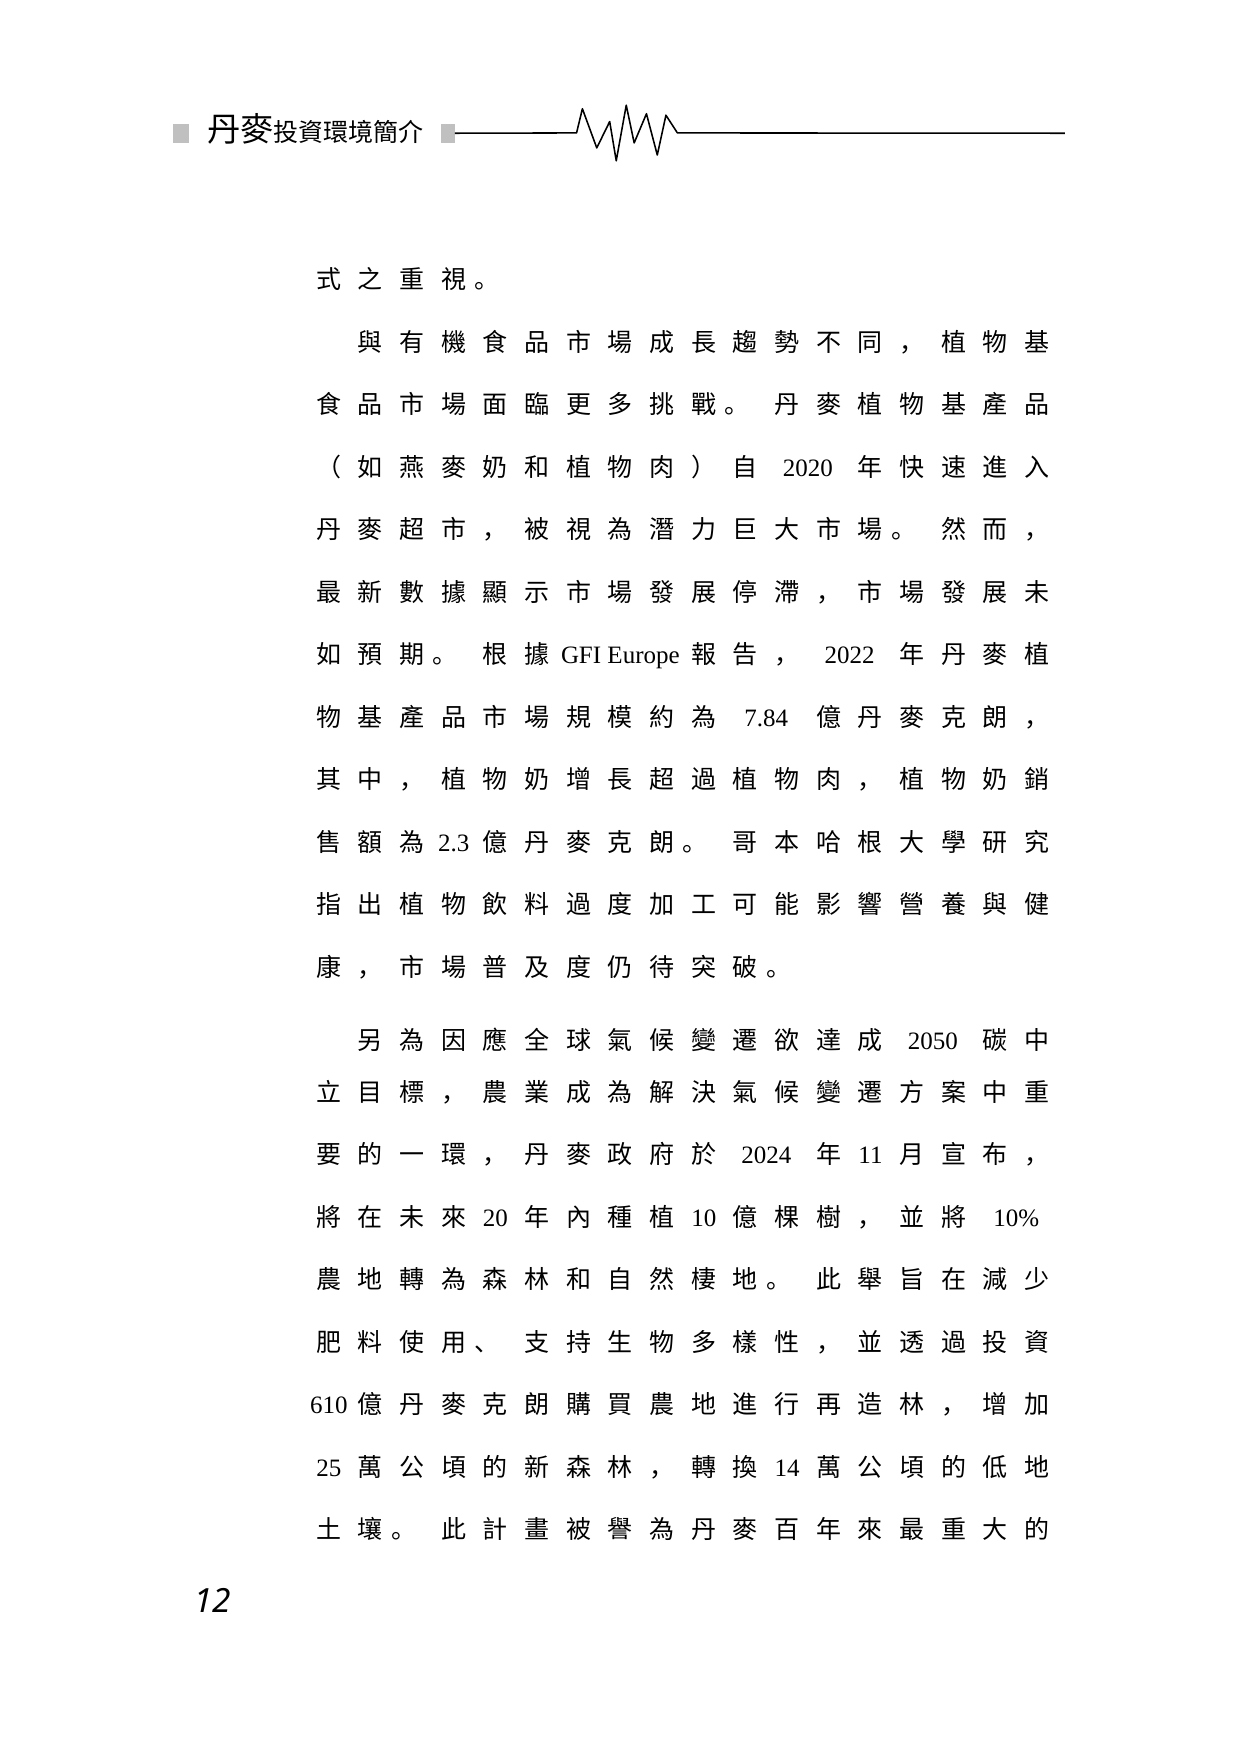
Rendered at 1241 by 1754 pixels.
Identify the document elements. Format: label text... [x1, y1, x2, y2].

text 與有機食品市場成長趨勢不同，植物基食品市場面臨更多挑戰。丹麥植物基產品（如燕麥奶和植物肉）自2020年快速進入丹麥超市，被視為潛力巨大市場。然而，最新數據顯示市場發展停滯，市場發展未如預期。根據GFI Europe報告，2022年丹麥植物基產品市場規模約為7.84億丹麥克朗，其中，植物奶增長超過植物肉，植物奶銷售額為2.3億丹麥克朗。哥本哈根大學研究指出植物飲料過度加工可能影響營養與健康，市場普及度仍待突破。 [281, 299, 1058, 986]
text 另為因應全球氣候變遷欲達成2050碳中立目標，農業成為解決氣候變遷方案中重要的一環，丹麥政府於2024年11月宣布，將在未來20年內種植10億棵樹，並將10%農地轉為森林和自然棲地。​此舉旨在減少肥料使用、支持生物多樣性，並透過投資610億丹麥克朗購買農地進行再造林，增加25萬公頃的新森林，轉換14萬公頃的低地土壤。​此計畫被譽為丹麥百年來最重大的 [281, 986, 1058, 1549]
text 式之重視。 [281, 236, 1058, 299]
